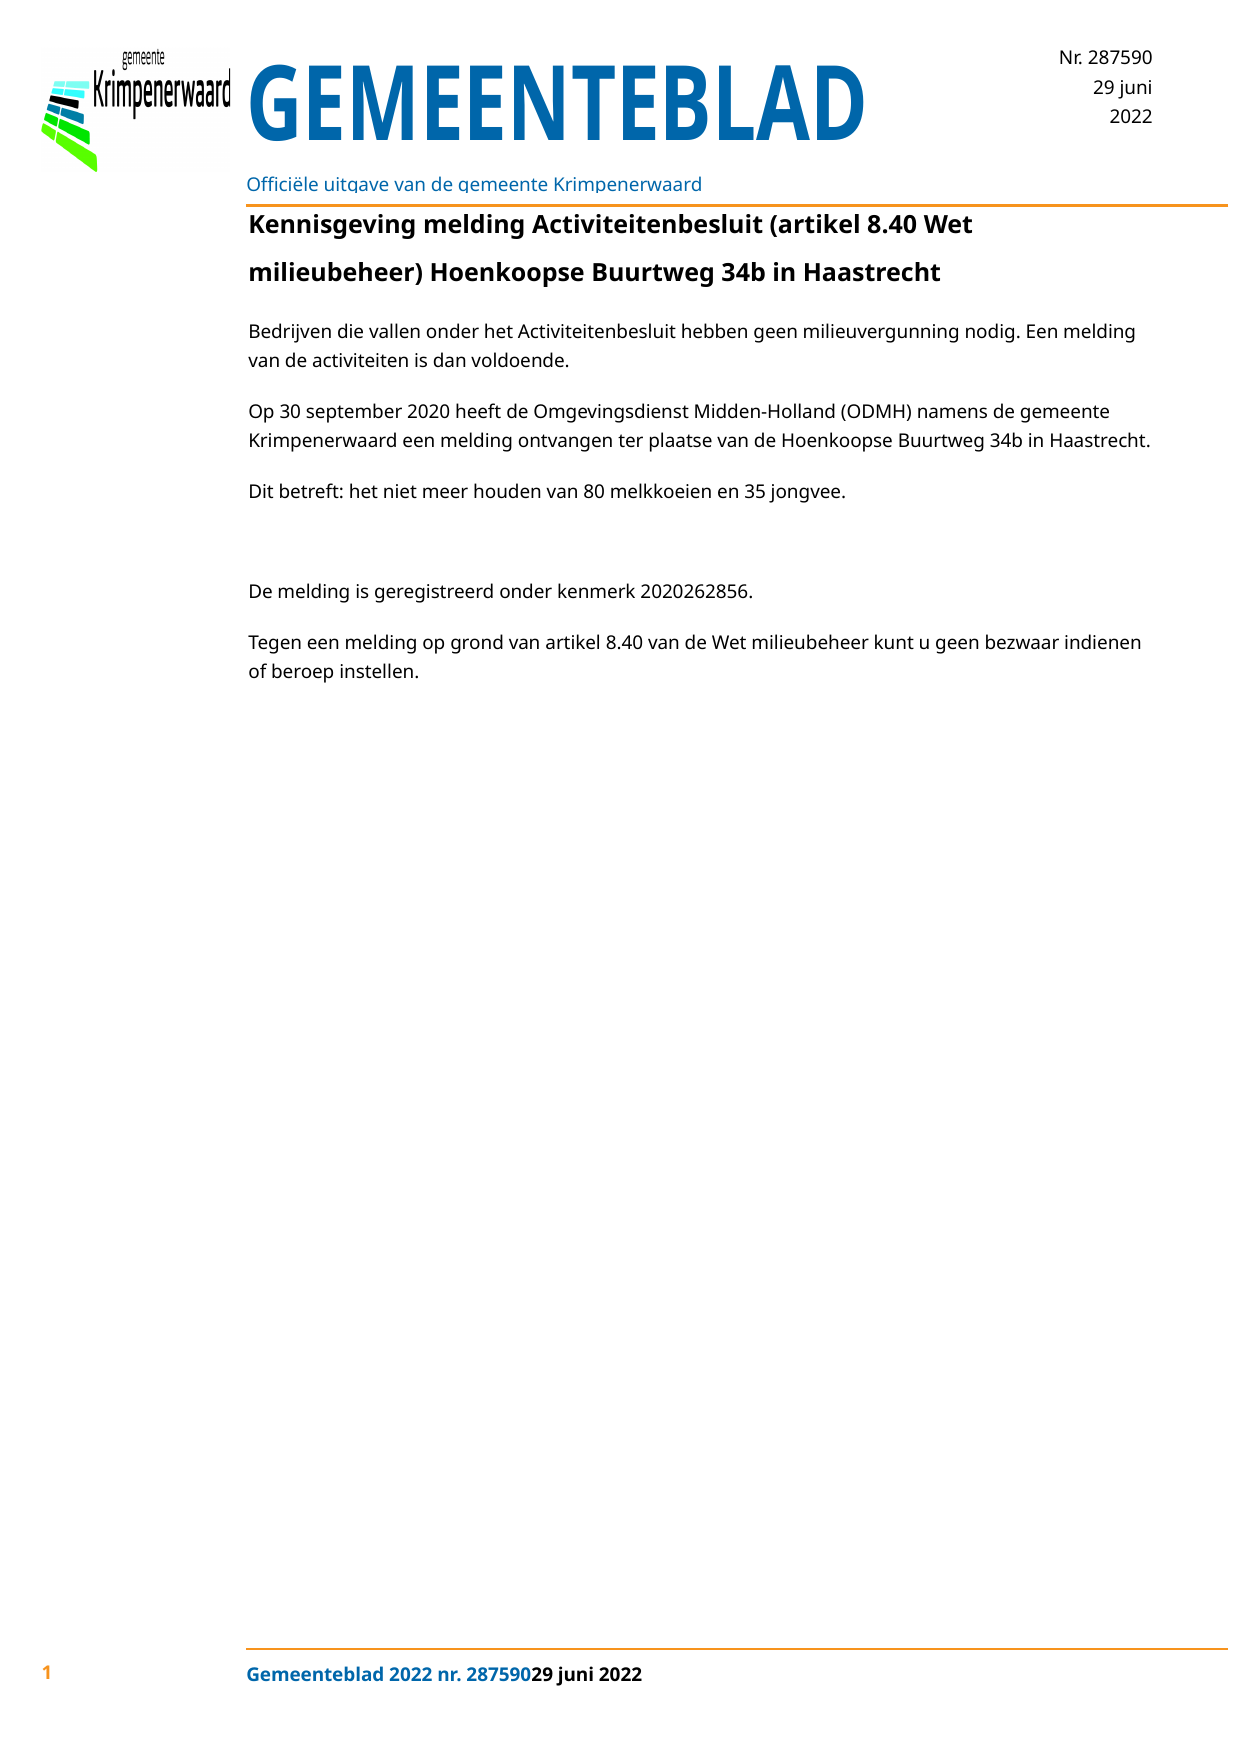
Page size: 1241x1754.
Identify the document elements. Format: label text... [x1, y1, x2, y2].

picture [41, 47, 231, 172]
text Bedrijven die vallen onder het Activiteitenbesluit hebben geen milieuvergunning nodig. Een melding van de activiteiten is dan voldoende. [248, 318, 1152, 373]
text Kennisgeving melding Activiteitenbesluit (artikel 8.40 Wet milieubeheer) Hoenkoopse Buurtweg 34b in Haastrecht [248, 207, 1152, 288]
text Tegen een melding op grond van artikel 8.40 van de Wet milieubeheer kunt u geen bezwaar indienen of beroep instellen. [248, 629, 1152, 684]
text Op 30 september 2020 heeft de Omgevingsdienst Midden-Holland (ODMH) namens de gemeente Krimpenerwaard een melding ontvangen ter plaatse van de Hoenkoopse Buurtweg 34b in Haastrecht. [248, 398, 1152, 453]
text Dit betreft: het niet meer houden van 80 melkkoeien en 35 jongvee. [248, 478, 1152, 504]
text De melding is geregistreerd onder kenmerk 2020262856. [248, 579, 1152, 604]
